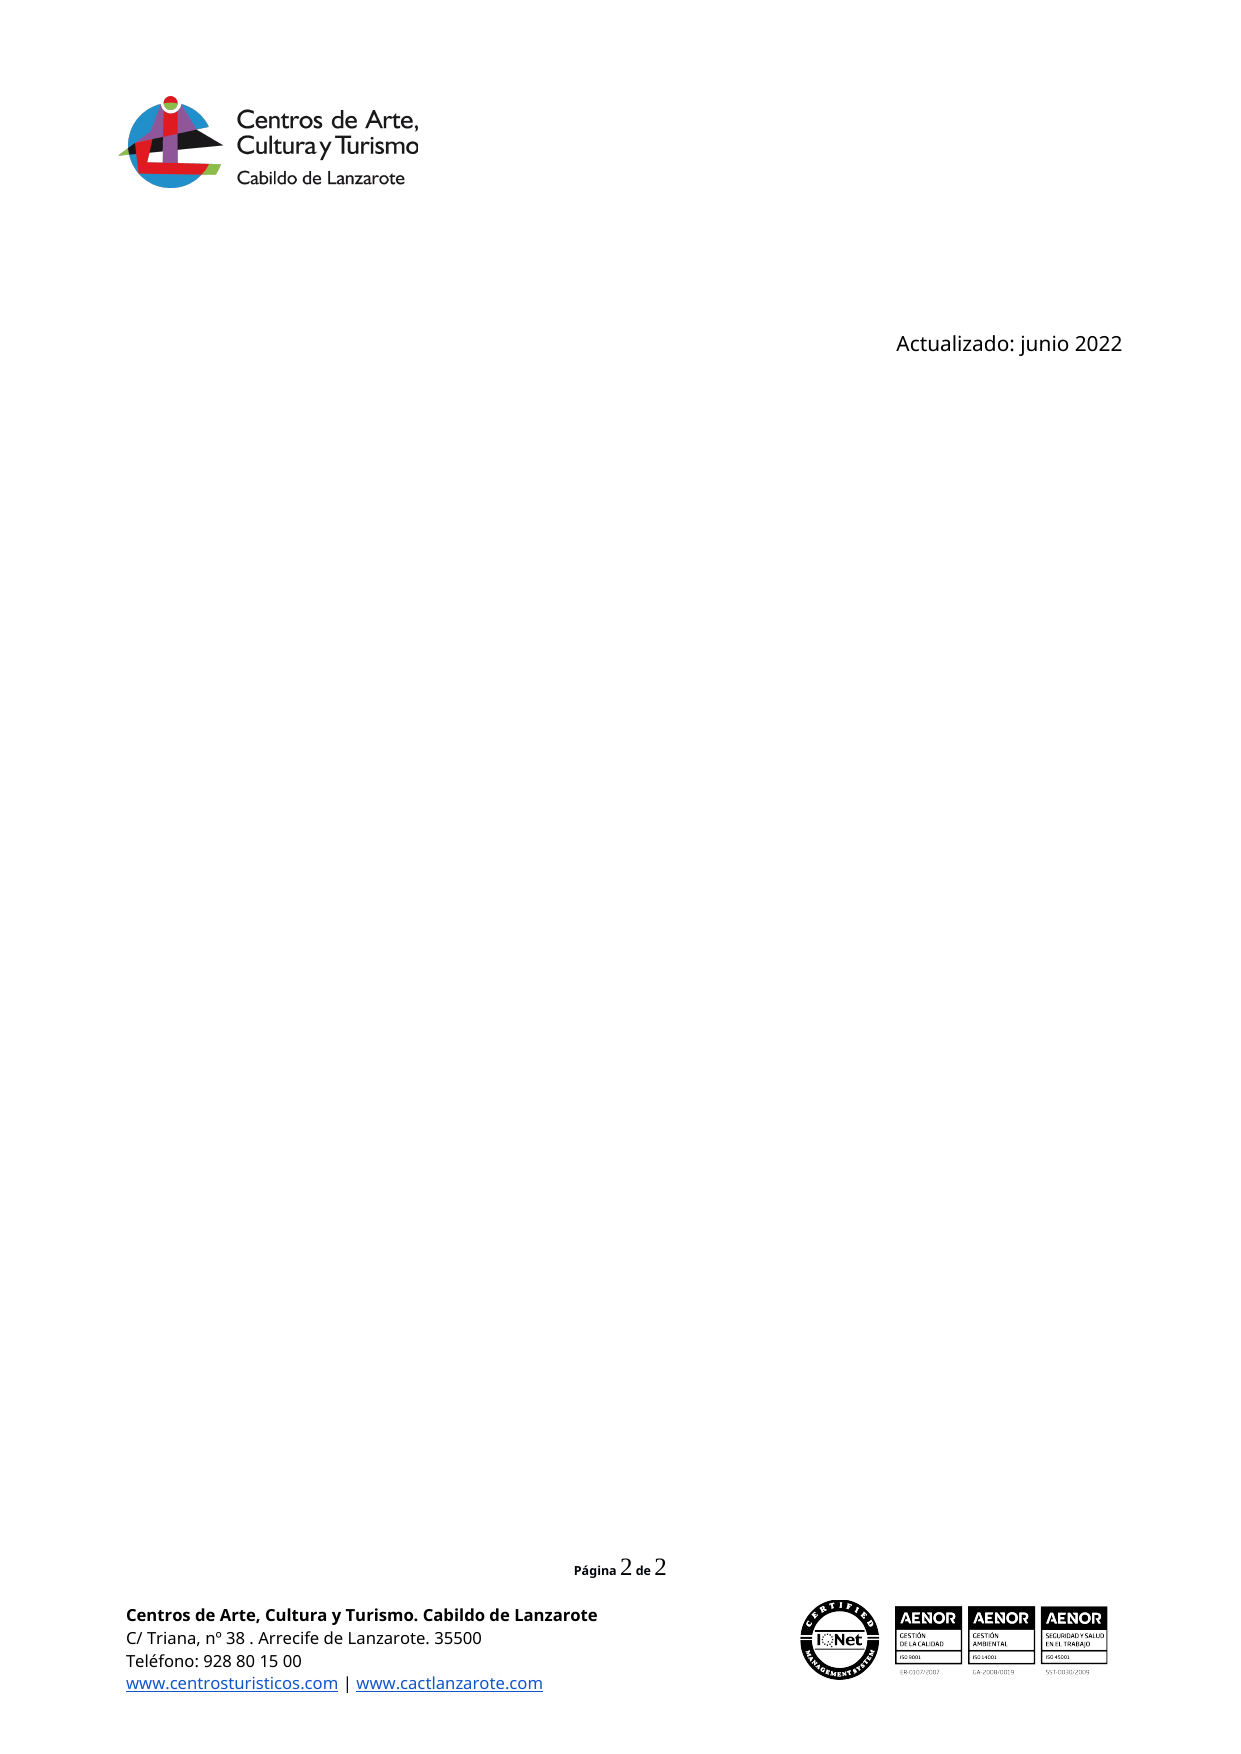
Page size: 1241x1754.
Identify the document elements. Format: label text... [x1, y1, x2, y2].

picture [118, 96, 418, 188]
picture [800, 1600, 1108, 1680]
text Actualizado: junio 2022 [118, 329, 1122, 357]
